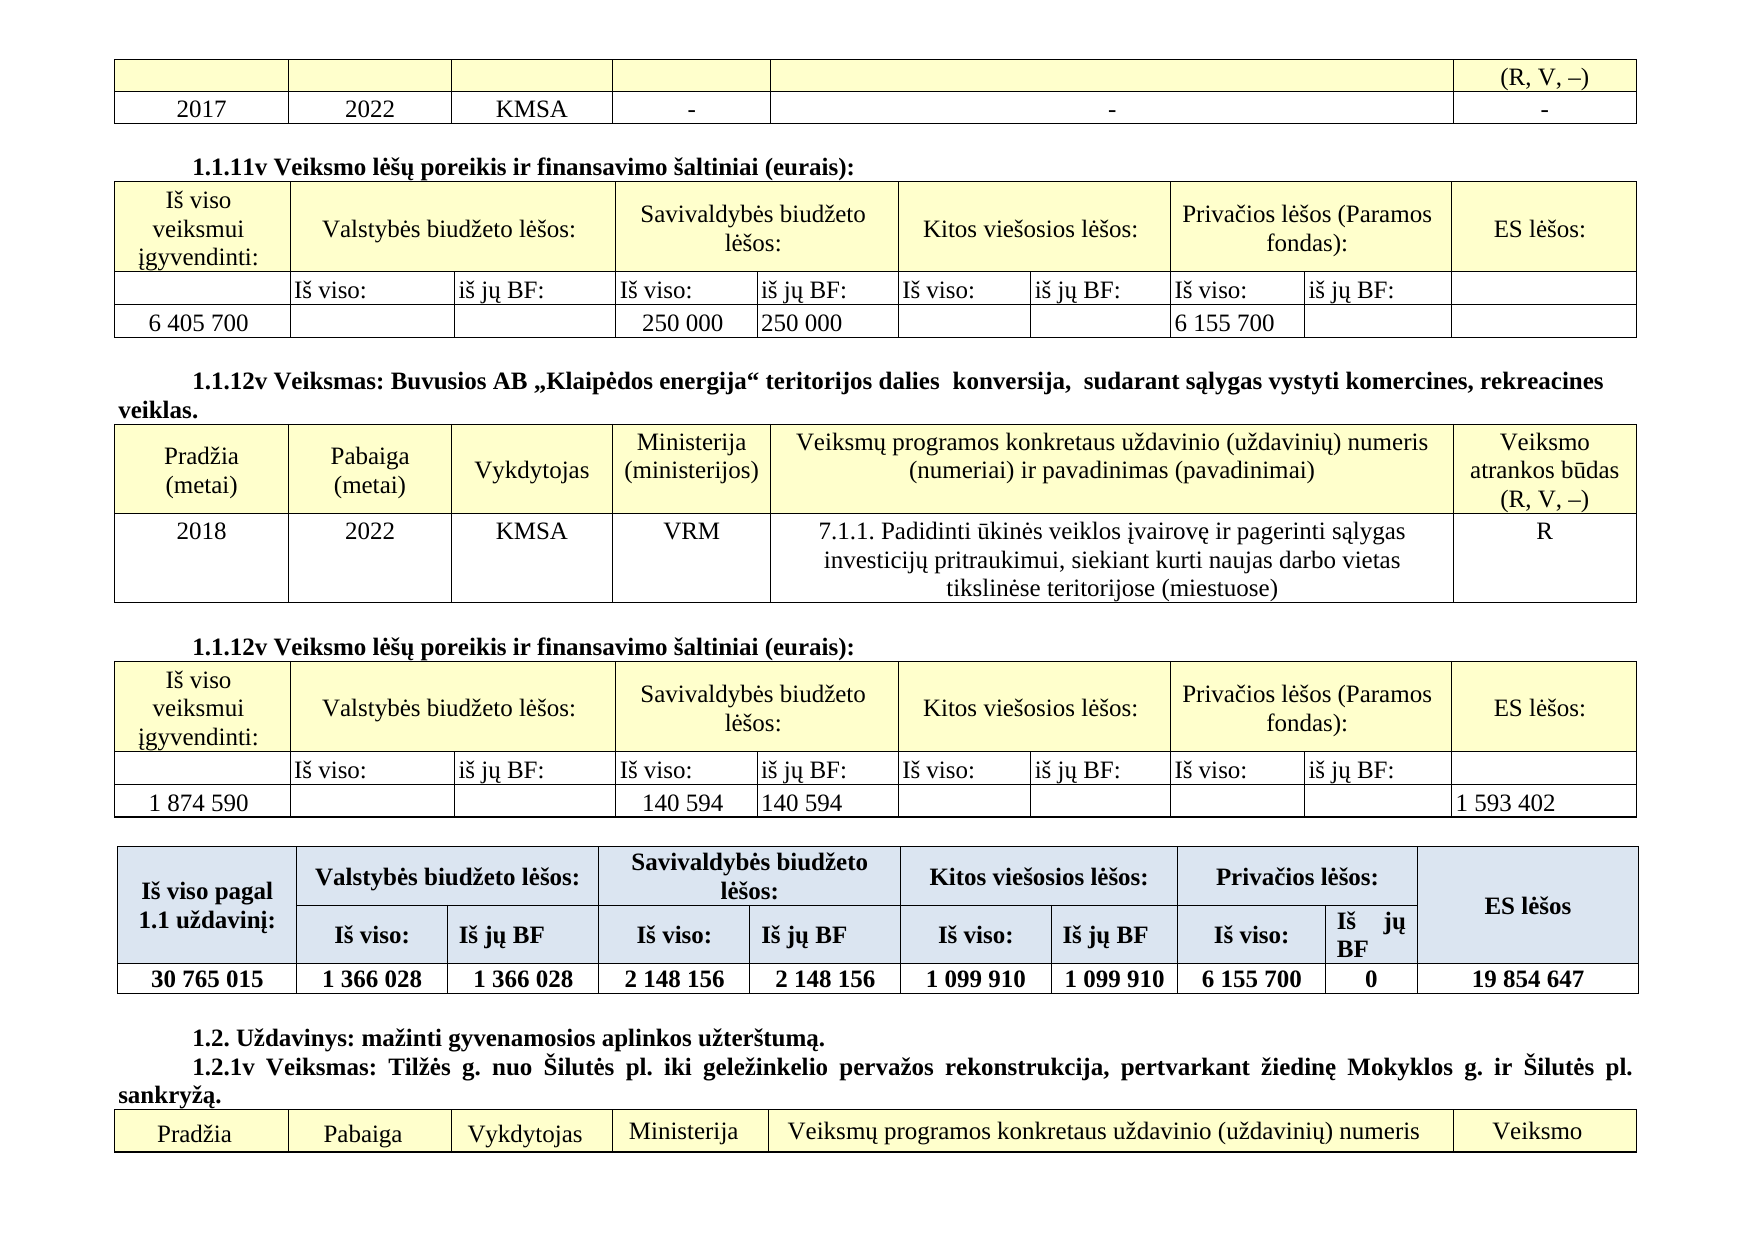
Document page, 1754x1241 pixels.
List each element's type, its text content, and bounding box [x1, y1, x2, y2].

table_header ES lėšos [1418, 847, 1638, 963]
table_cell 2 148 156 [599, 964, 749, 993]
table_header (R, V, –) [1454, 60, 1636, 91]
table_cell [899, 305, 1030, 337]
table_cell Iš viso: [291, 752, 454, 784]
table_header Valstybės biudžeto lėšos: [297, 847, 598, 905]
table_cell iš jų BF: [455, 752, 615, 784]
table_cell 250 000 [758, 305, 898, 337]
table_cell KMSA [452, 92, 612, 122]
table_cell - [771, 92, 1453, 122]
table_cell Iš viso: [899, 272, 1030, 304]
table_cell 2017 [115, 92, 288, 122]
text 1.1.12v Veiksmo lėšų poreikis ir finansavimo šaltiniai (eurais): [118, 632, 1636, 661]
table_cell - [613, 92, 770, 122]
table_cell R [1454, 514, 1636, 602]
table_header Pabaiga (metai) [289, 425, 451, 513]
table_header Pradžia (metai) [115, 425, 288, 513]
table_cell Iš jų BF [1052, 906, 1177, 963]
table_cell [899, 785, 1030, 816]
table_header Valstybės biudžeto lėšos: [291, 182, 615, 271]
table_cell [1452, 305, 1636, 337]
table_cell [115, 752, 290, 784]
table_header Veiksmų programos konkretaus uždavinio (uždavinių) numeris [769, 1110, 1453, 1151]
table_header [613, 60, 770, 91]
table_cell 2 148 156 [750, 964, 900, 993]
table_header Valstybės biudžeto lėšos: [291, 662, 615, 751]
table_cell [455, 305, 615, 337]
table_header Veiksmų programos konkretaus uždavinio (uždavinių) numeris (numeriai) ir pavadinimas (pavadinimai) [771, 425, 1453, 513]
table_cell iš jų BF: [1031, 272, 1170, 304]
table_cell Iš viso: [616, 272, 757, 304]
table_cell [115, 272, 290, 304]
table_cell iš jų BF: [455, 272, 615, 304]
table_cell [291, 785, 454, 816]
table_cell 2022 [289, 92, 451, 122]
table_header Kitos viešosios lėšos: [899, 662, 1170, 751]
table_cell [1452, 752, 1636, 784]
table_cell [291, 305, 454, 337]
table_header [115, 60, 288, 91]
table_cell [1031, 785, 1170, 816]
table_cell 1 366 028 [448, 964, 598, 993]
table_header ES lėšos: [1452, 662, 1636, 751]
table_cell iš jų BF: [1031, 752, 1170, 784]
text 1.1.11v Veiksmo lėšų poreikis ir finansavimo šaltiniai (eurais): [118, 152, 1636, 181]
table_header Pradžia [115, 1110, 288, 1151]
table_cell [1171, 785, 1304, 816]
table_cell 250 000 [616, 305, 757, 337]
table_cell [1305, 305, 1451, 337]
table_header Vykdytojas [452, 1110, 612, 1151]
table_header Kitos viešosios lėšos: [901, 847, 1177, 905]
table_cell Iš jų BF [448, 906, 598, 963]
table_header ES lėšos: [1452, 182, 1636, 271]
table_cell Iš viso: [1171, 272, 1304, 304]
table_cell 1 366 028 [297, 964, 447, 993]
table_cell Iš viso: [297, 906, 447, 963]
table_cell 6 155 700 [1171, 305, 1304, 337]
table_cell Iš viso: [599, 906, 749, 963]
table_cell Iš jų BF [750, 906, 900, 963]
table_header Privačios lėšos (Paramos fondas): [1171, 182, 1451, 271]
table_header Veiksmo atrankos būdas (R, V, –) [1454, 425, 1636, 513]
table_cell Iš viso: [616, 752, 757, 784]
table_cell 1 593 402 [1452, 785, 1636, 816]
table_header [771, 60, 1453, 91]
table_cell iš jų BF: [1305, 752, 1451, 784]
table_header Privačios lėšos: [1178, 847, 1417, 905]
table_cell VRM [613, 514, 770, 602]
table_cell 1 099 910 [901, 964, 1051, 993]
table_header Pabaiga [289, 1110, 451, 1151]
table_cell [455, 785, 615, 816]
table_header Savivaldybės biudžeto lėšos: [616, 662, 898, 751]
table_cell Iš viso: [899, 752, 1030, 784]
text 1.2. Uždavinys: mažinti gyvenamosios aplinkos užterštumą. [118, 1023, 1636, 1052]
table_cell Iš viso: [901, 906, 1051, 963]
table_cell 2022 [289, 514, 451, 602]
table_cell 140 594 [758, 785, 898, 816]
text 1.1.12v Veiksmas: Buvusios AB „Klaipėdos energija“ teritorijos dalies konversija, sudarant sąlygas vystyti komercines, rekreacines veiklas. [118, 366, 1636, 424]
table_header Iš viso pagal 1.1 uždavinį: [118, 847, 296, 963]
table_cell 1 099 910 [1052, 964, 1177, 993]
table_cell 0 [1326, 964, 1417, 993]
table_cell 2018 [115, 514, 288, 602]
table_cell 6 405 700 [115, 305, 290, 337]
table_cell [1305, 785, 1451, 816]
table_cell Iš viso: [1178, 906, 1325, 963]
table_cell 140 594 [616, 785, 757, 816]
table_cell Iš viso: [1171, 752, 1304, 784]
table_header Veiksmo [1454, 1110, 1636, 1151]
table_cell 6 155 700 [1178, 964, 1325, 993]
table_header [452, 60, 612, 91]
text 1.2.1v Veiksmas: Tilžės g. nuo Šilutės pl. iki geležinkelio pervažos rekonstrukcija, pertvarkant žiedinę Mokyklos g. ir Šilutės pl. sankryžą. [118, 1052, 1636, 1109]
table_header Ministerija (ministerijos) [613, 425, 770, 513]
table_cell 7.1.1. Padidinti ūkinės veiklos įvairovę ir pagerinti sąlygas investicijų pritraukimui, siekiant kurti naujas darbo vietas tikslinėse teritorijose (miestuose) [771, 514, 1453, 602]
table_header Kitos viešosios lėšos: [899, 182, 1170, 271]
table_cell KMSA [452, 514, 612, 602]
table_cell iš jų BF: [758, 272, 898, 304]
table_header Vykdytojas [452, 425, 612, 513]
table_cell Iš jų BF [1326, 906, 1417, 963]
table_header Savivaldybės biudžeto lėšos: [616, 182, 898, 271]
table_cell Iš viso: [291, 272, 454, 304]
table_cell iš jų BF: [1305, 272, 1451, 304]
table_cell - [1454, 92, 1636, 122]
table_header Iš viso veiksmui įgyvendinti: [115, 662, 290, 751]
table_header [289, 60, 451, 91]
table_header Iš viso veiksmui įgyvendinti: [115, 182, 290, 271]
table_cell [1452, 272, 1636, 304]
table_header Savivaldybės biudžeto lėšos: [599, 847, 900, 905]
table_cell 30 765 015 [118, 964, 296, 993]
table_cell 1 874 590 [115, 785, 290, 816]
table_cell 19 854 647 [1418, 964, 1638, 993]
table_header Privačios lėšos (Paramos fondas): [1171, 662, 1451, 751]
table_cell [1031, 305, 1170, 337]
table_cell iš jų BF: [758, 752, 898, 784]
table_header Ministerija [613, 1110, 768, 1151]
